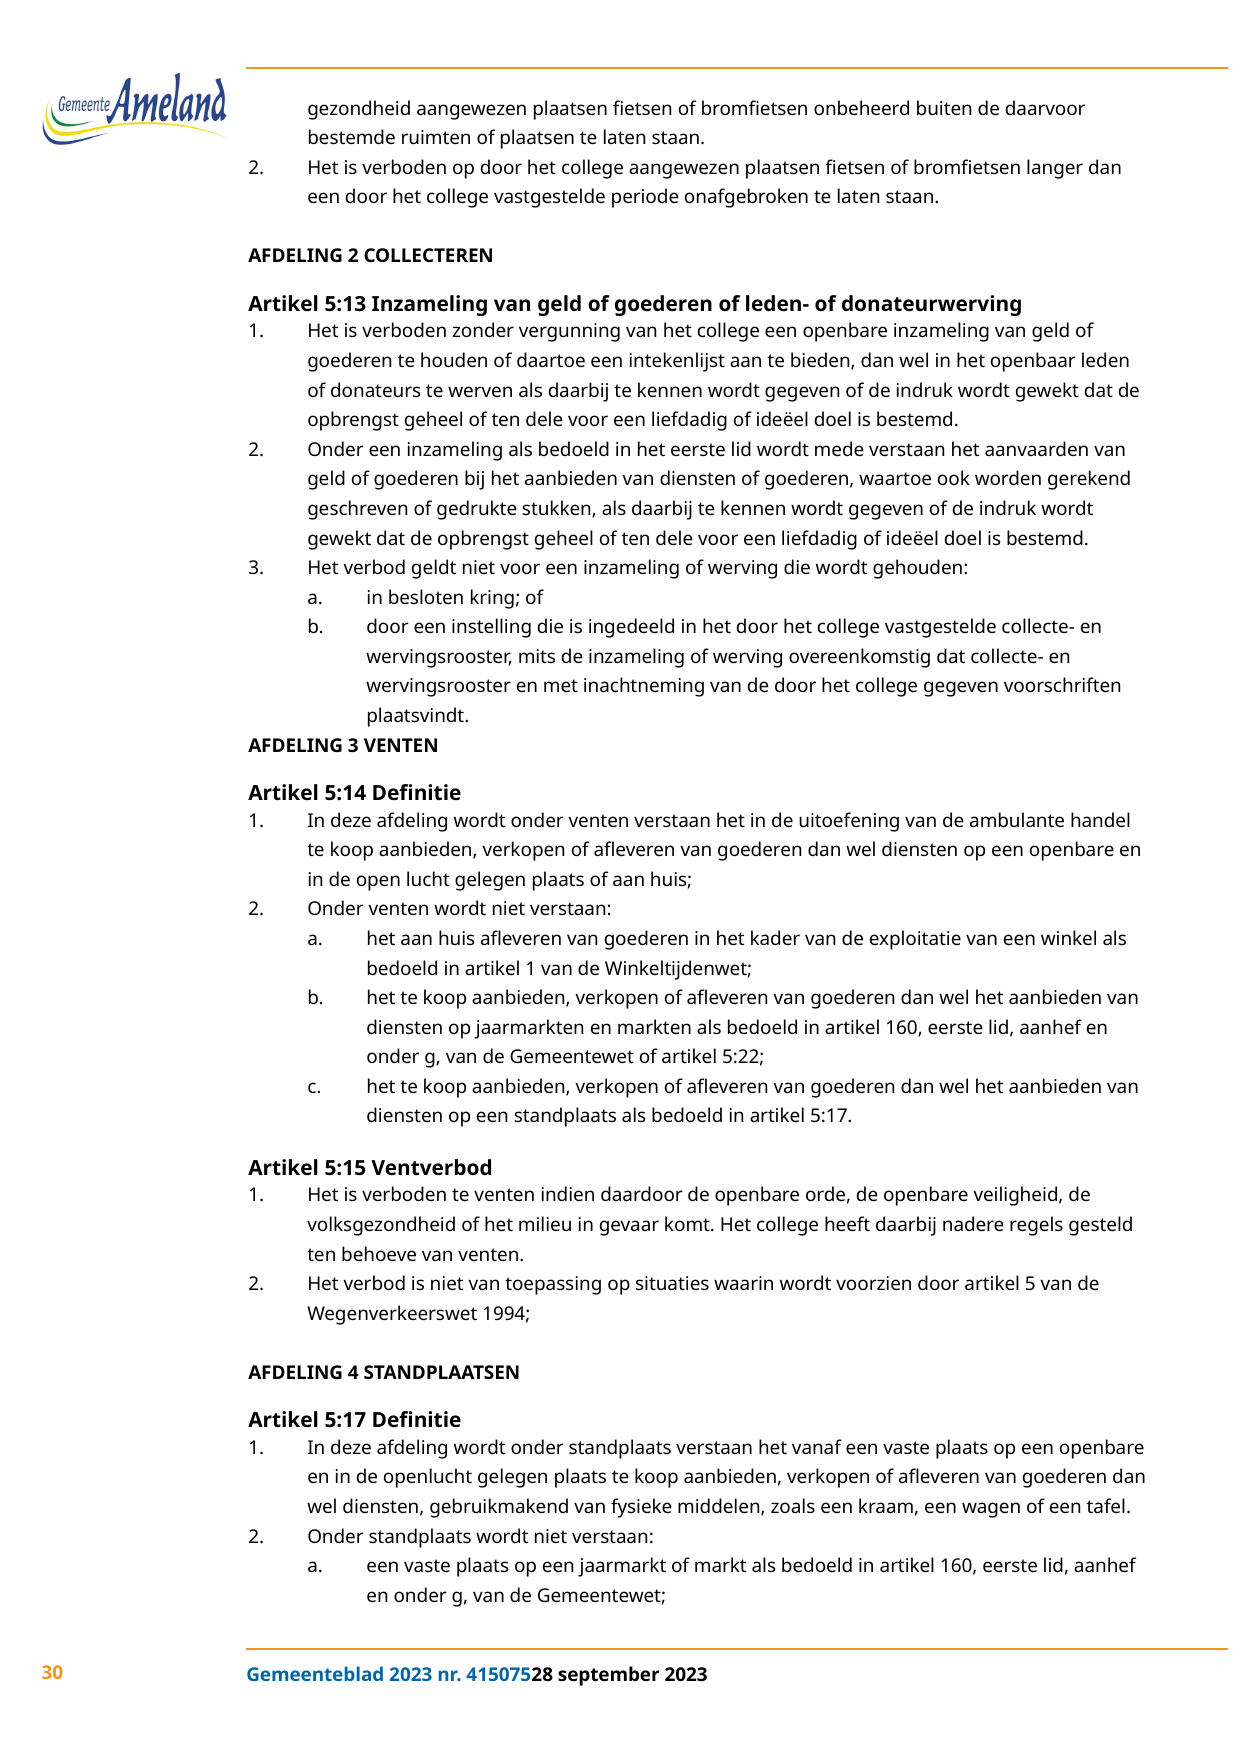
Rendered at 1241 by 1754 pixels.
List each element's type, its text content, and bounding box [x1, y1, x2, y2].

list Het verbod geldt niet voor een inzameling of werving die wordt gehouden: [248, 554, 1152, 580]
list Onder een inzameling als bedoeld in het eerste lid wordt mede verstaan het aanvaarden van geld of goederen bij het aanbieden van diensten of goederen, waartoe ook worden gerekend geschreven of gedrukte stukken, als daarbij te kennen wordt gegeven of de indruk wordt gewekt dat de opbrengst geheel of ten dele voor een liefdadig of ideëel doel is bestemd. [248, 436, 1152, 551]
list het aan huis afleveren van goederen in het kader van de exploitatie van een winkel als bedoeld in artikel 1 van de Winkeltijdenwet; [307, 925, 1152, 981]
list in besloten kring; of [307, 584, 1152, 610]
list In deze afdeling wordt onder venten verstaan het in de uitoefening van de ambulante handel te koop aanbieden, verkopen of afleveren van goederen dan wel diensten op een openbare en in de open lucht gelegen plaats of aan huis; [248, 807, 1152, 892]
list Het verbod is niet van toepassing op situaties waarin wordt voorzien door artikel 5 van de Wegenverkeerswet 1994; [248, 1270, 1152, 1326]
list het te koop aanbieden, verkopen of afleveren van goederen dan wel het aanbieden van diensten op een standplaats als bedoeld in artikel 5:17. [307, 1073, 1152, 1128]
list Het is verboden te venten indien daardoor de openbare orde, de openbare veiligheid, de volksgezondheid of het milieu in gevaar komt. Het college heeft daarbij nadere regels gesteld ten behoeve van venten. [248, 1182, 1152, 1266]
text Artikel 5:14 Definitie [248, 778, 1152, 807]
text AFDELING 4 STANDPLAATSEN [248, 1359, 1152, 1385]
list door een instelling die is ingedeeld in het door het college vastgestelde collecte- en wervingsrooster, mits de inzameling of werving overeenkomstig dat collecte- en wervingsrooster en met inachtneming van de door het college gegeven voorschriften plaatsvindt. [307, 613, 1152, 728]
list het te koop aanbieden, verkopen of afleveren van goederen dan wel het aanbieden van diensten op jaarmarkten en markten als bedoeld in artikel 160, eerste lid, aanhef en onder g, van de Gemeentewet of artikel 5:22; [307, 984, 1152, 1069]
text AFDELING 3 VENTEN [248, 732, 1152, 758]
picture [41, 47, 231, 172]
list een vaste plaats op een jaarmarkt of markt als bedoeld in artikel 160, eerste lid, aanhef en onder g, van de Gemeentewet; [307, 1552, 1152, 1608]
list In deze afdeling wordt onder standplaats verstaan het vanaf een vaste plaats op een openbare en in de openlucht gelegen plaats te koop aanbieden, verkopen of afleveren van goederen dan wel diensten, gebruikmakend van fysieke middelen, zoals een kraam, een wagen of een tafel. [248, 1434, 1152, 1519]
list gezondheid aangewezen plaatsen fietsen of bromfietsen onbeheerd buiten de daarvoor bestemde ruimten of plaatsen te laten staan. [248, 95, 1152, 150]
list Het is verboden op door het college aangewezen plaatsen fietsen of bromfietsen langer dan een door het college vastgestelde periode onafgebroken te laten staan. [248, 154, 1152, 209]
list Het is verboden zonder vergunning van het college een openbare inzameling van geld of goederen te houden of daartoe een intekenlijst aan te bieden, dan wel in het openbaar leden of donateurs te werven als daarbij te kennen wordt gegeven of de indruk wordt gewekt dat de opbrengst geheel of ten dele voor een liefdadig of ideëel doel is bestemd. [248, 318, 1152, 432]
text AFDELING 2 COLLECTEREN [248, 243, 1152, 268]
text Artikel 5:13 Inzameling van geld of goederen of leden- of donateurwerving [248, 289, 1152, 318]
text Artikel 5:15 Ventverbod [248, 1153, 1152, 1182]
list Onder standplaats wordt niet verstaan: [248, 1523, 1152, 1548]
list Onder venten wordt niet verstaan: [248, 896, 1152, 921]
text Artikel 5:17 Definitie [248, 1406, 1152, 1434]
